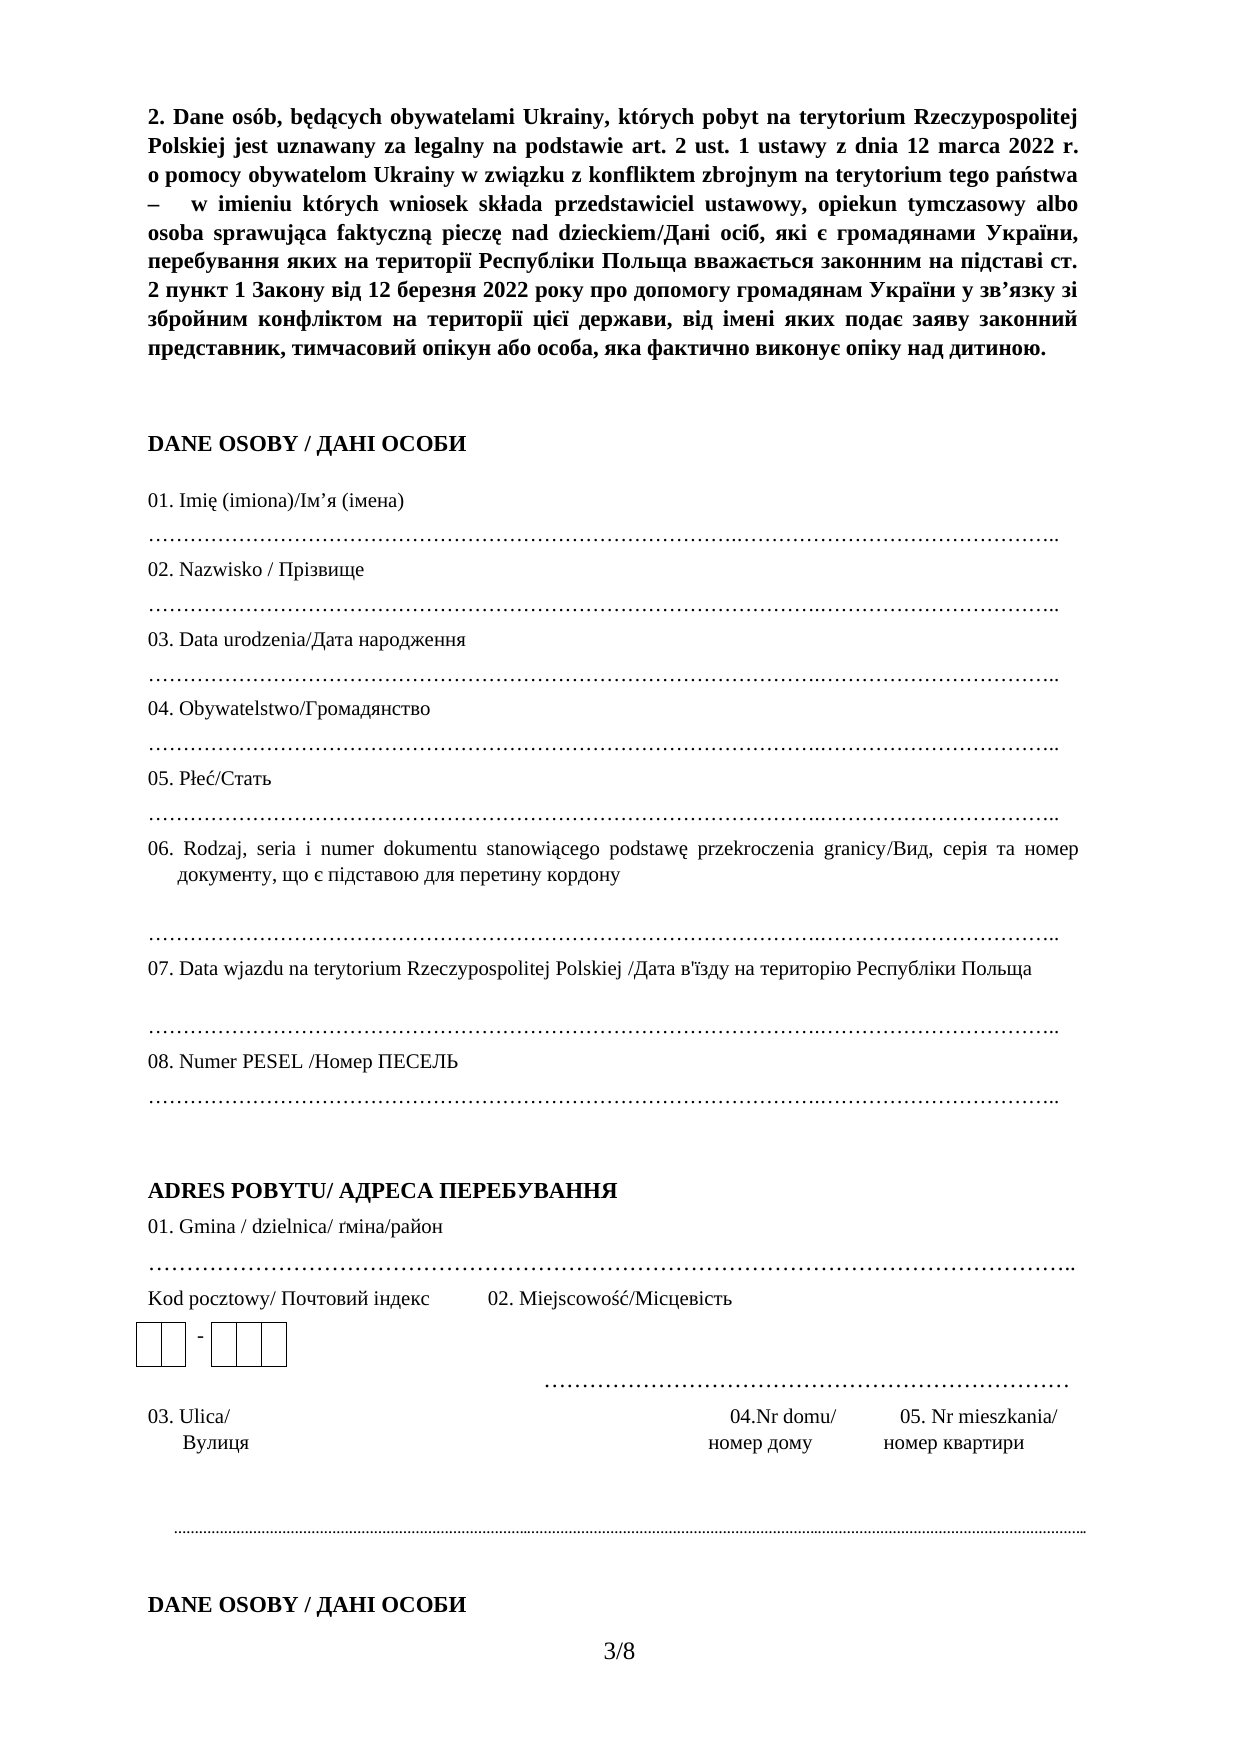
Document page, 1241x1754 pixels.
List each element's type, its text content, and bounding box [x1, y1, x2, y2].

text …………………………………………………………… [148, 1367, 1091, 1393]
table_header - [186, 1322, 211, 1366]
text …………………………………………………………………………………….…………………………….. [148, 731, 1091, 755]
text DANE OSOBY / ДАНІ ОСОБИ [148, 1591, 1091, 1617]
text …………………………………………………………………………………….…………………………….. [148, 921, 1091, 945]
text 07. Data wjazdu na terytorium Rzeczypospolitej Polskiej /Дата в'їзду на територію Республіки Польща [148, 956, 1079, 979]
table_header [137, 1323, 161, 1366]
text …………………………………………………………………………………….…………………………….. [148, 1084, 1091, 1108]
text ………………………………………………………………………….…………………………………………………………….……………………………………………………….. [148, 1465, 1091, 1536]
text ………………………………………………………………………….……………………………………….. [148, 522, 1091, 546]
text 02. Nazwisko / Прізвище [148, 557, 1079, 581]
text 03. Ulica/ 04.Nr domu/ 05. Nr mieszkania/ Вулиця номер дому номер квартири [148, 1404, 1079, 1454]
text DANE OSOBY / ДАНІ ОСОБИ [148, 429, 1091, 456]
text 2. Dane osób, będących obywatelami Ukrainy, których pobyt na terytorium Rzeczypospolitej Polskiej jest uznawany za legalny na podstawie art. 2 ust. 1 ustawy z dnia 12 marca 2022 r. o pomocy obywatelom Ukrainy w związku z konfliktem zbrojnym na terytorium tego państwa – w imieniu których wniosek składa przedstawiciel ustawowy, opiekun tymczasowy albo osoba sprawująca faktyczną pieczę nad dzieckiem/Дані осіб, які є громадянами України, перебування яких на території Республіки Польща вважається законним на підставі ст. 2 пункт 1 Закону від 12 березня 2022 року про допомогу громадянам України у зв’язку зі збройним конфліктом на території цієї держави, від імені яких подає заяву законний представник, тимчасовий опікун або особа, яка фактично виконує опіку над дитиною. [148, 103, 1079, 361]
text …………………………………………………………………………………….…………………………….. [148, 592, 1091, 616]
text …………………………………………………………………………………….…………………………….. [148, 661, 1091, 686]
text 04. Obywatelstwo/Громадянство [148, 696, 1079, 720]
text 01. Gmina / dzielnica/ ґміна/район [148, 1214, 1079, 1238]
table_header [262, 1323, 286, 1366]
text 01. Imię (imiona)/Ім’я (імена) [148, 487, 1079, 512]
text ………………………………………………………………………………………………………….. [148, 1249, 1091, 1275]
text Kod pocztowy/ Почтовий індекс 02. Miejscowość/Місцевість [148, 1286, 1091, 1310]
text ADRES POBYTU/ АДРЕСА ПЕРЕБУВАННЯ [148, 1177, 1091, 1203]
text 03. Data urodzenia/Дата народження [148, 627, 1079, 651]
text …………………………………………………………………………………….…………………………….. [148, 801, 1091, 825]
table_header [212, 1323, 236, 1366]
text 05. Płeć/Стать [148, 766, 1079, 790]
text …………………………………………………………………………………….…………………………….. [148, 1014, 1091, 1038]
text 06. Rodzaj, seria i numer dokumentu stanowiącego podstawę przekroczenia granicy/Вид, серія та номер документу, що є підставою для перетину кордону [148, 835, 1079, 886]
table_header [162, 1323, 185, 1366]
table_header [237, 1323, 261, 1366]
text 08. Numer PESEL /Номер ПЕСЕЛЬ [148, 1049, 1079, 1073]
